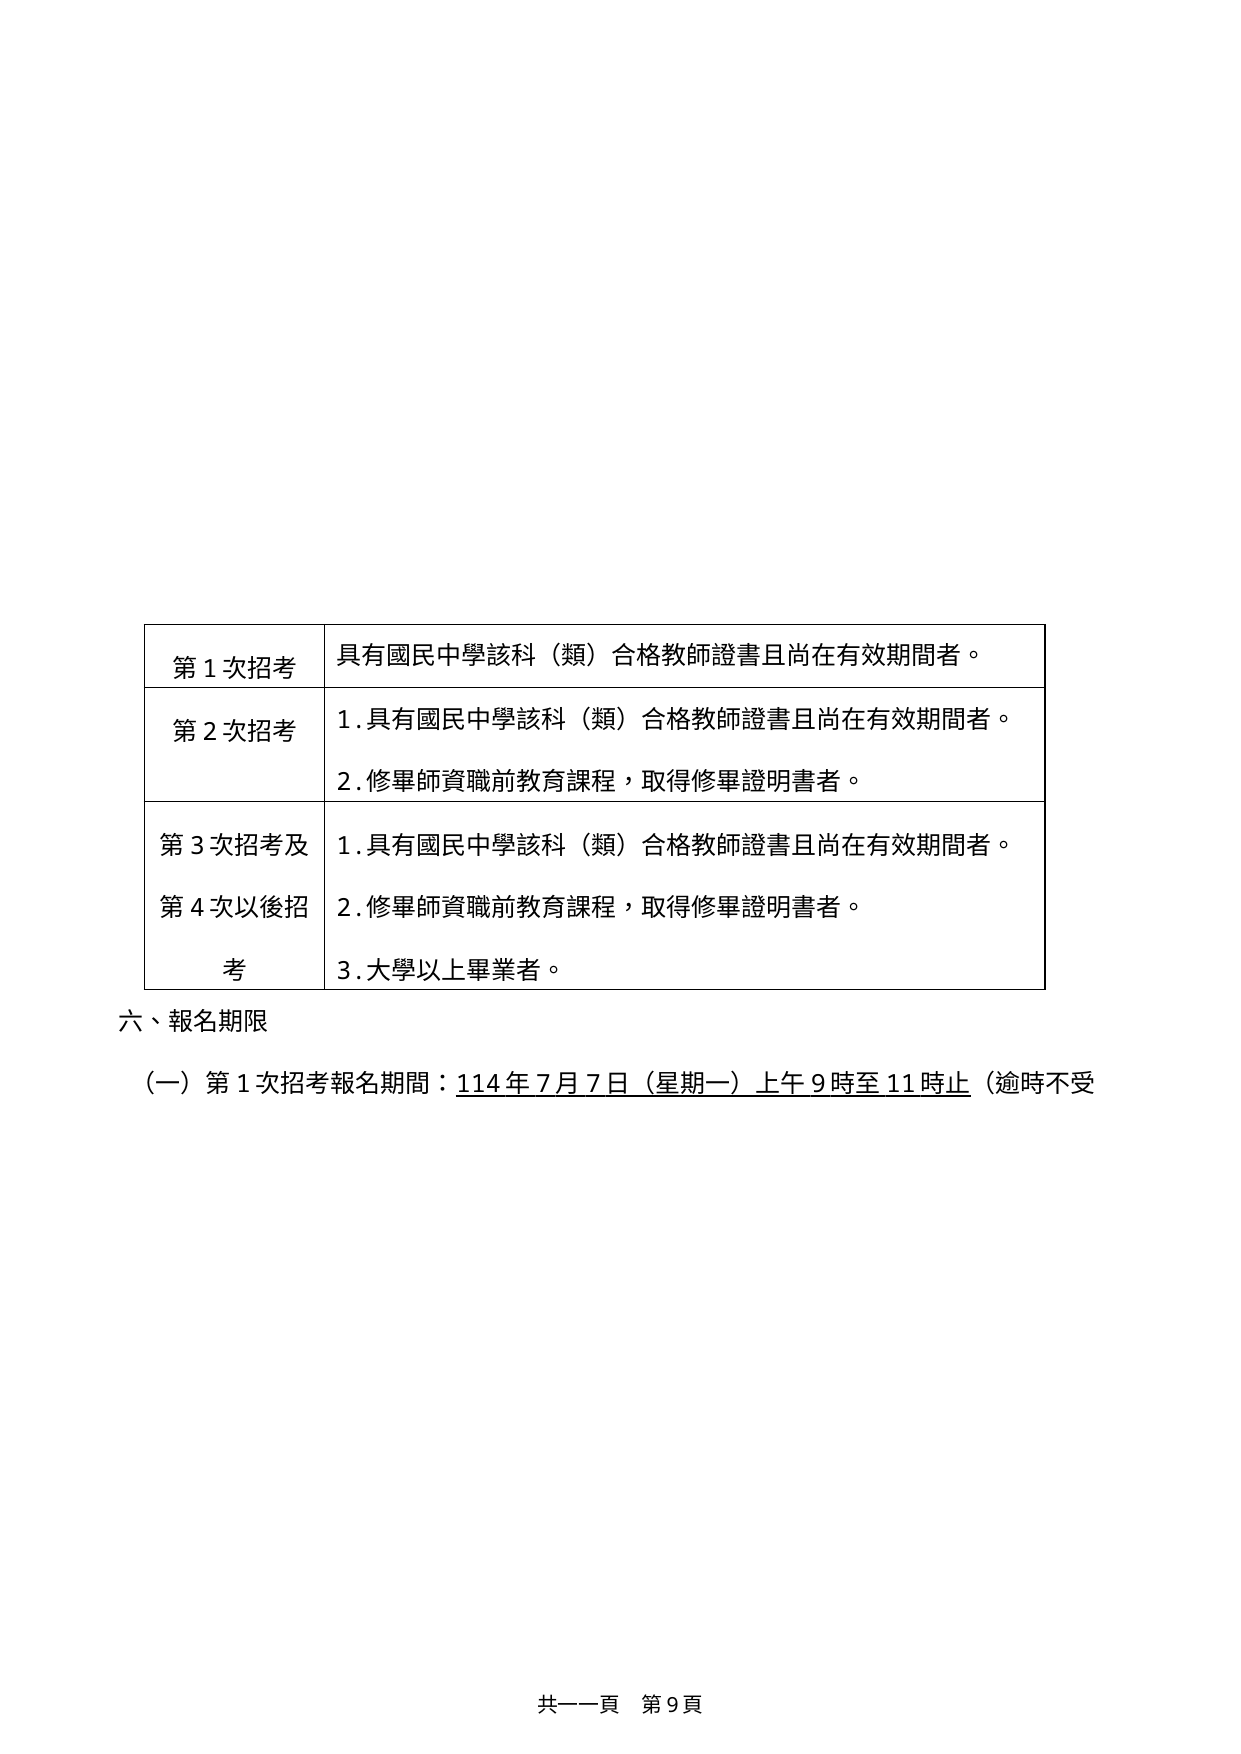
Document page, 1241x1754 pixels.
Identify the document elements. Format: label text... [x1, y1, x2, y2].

table_cell 1.具有國民中學該科（類）合格教師證書且尚在有效期間者。 2.修畢師資職前教育課程，取得修畢證明書者。 3.大學以上畢業者。 [325, 802, 1044, 989]
table_header 具有國民中學該科（類）合格教師證書且尚在有效期間者。 [325, 625, 1044, 687]
table_header 第1次招考 [145, 625, 324, 687]
text （一）第1次招考報名期間：114年7月7日（星期一）上午9時至11時止（逾時不受 [118, 1040, 1122, 1103]
table_cell 第2次招考 [145, 688, 324, 801]
text 六、報名期限 [118, 990, 1122, 1040]
table_cell 1.具有國民中學該科（類）合格教師證書且尚在有效期間者。 2.修畢師資職前教育課程，取得修畢證明書者。 [325, 688, 1044, 801]
table_cell 第3次招考及第4次以後招考 [145, 802, 324, 989]
